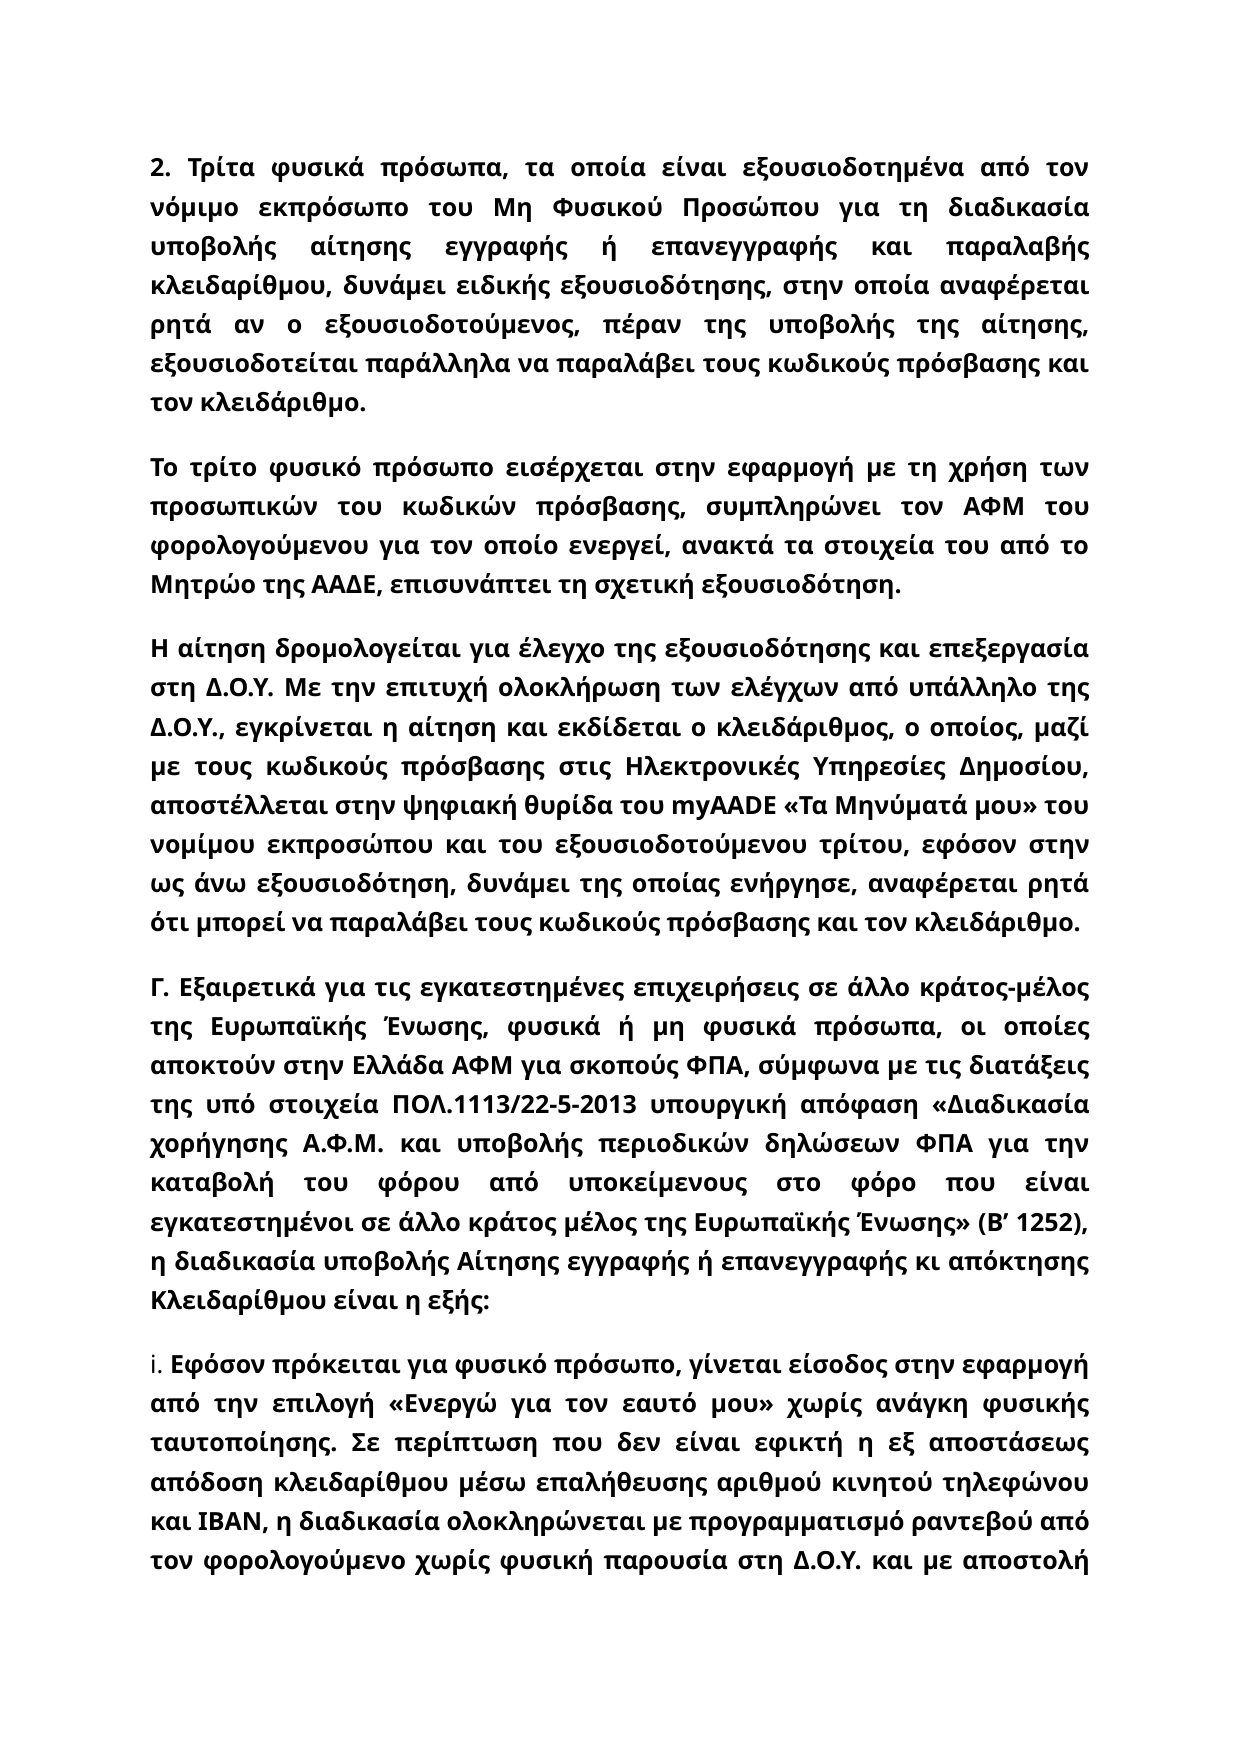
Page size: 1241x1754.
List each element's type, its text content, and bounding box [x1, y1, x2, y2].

text Γ. Εξαιρετικά για τις εγκατεστημένες επιχειρήσεις σε άλλο κράτος-μέλος της Ευρωπαϊκής Ένωσης, φυσικά ή μη φυσικά πρόσωπα, οι οποίες αποκτούν στην Ελλάδα ΑΦΜ για σκοπούς ΦΠΑ, σύμφωνα με τις διατάξεις της υπό στοιχεία ΠΟΛ.1113/22-5-2013 υπουργική απόφαση «Διαδικασία χορήγησης Α.Φ.Μ. και υποβολής περιοδικών δηλώσεων ΦΠΑ για την καταβολή του φόρου από υποκείμενους στο φόρο που είναι εγκατεστημένοι σε άλλο κράτος μέλος της Ευρωπαϊκής Ένωσης» (Β’ 1252), η διαδικασία υποβολής Αίτησης εγγραφής ή επανεγγραφής κι απόκτησης Κλειδαρίθμου είναι η εξής: [150, 969, 1090, 1317]
text 2. Τρίτα φυσικά πρόσωπα, τα οποία είναι εξουσιοδοτημένα από τον νόμιμο εκπρόσωπο του Μη Φυσικού Προσώπου για τη διαδικασία υποβολής αίτησης εγγραφής ή επανεγγραφής και παραλαβής κλειδαρίθμου, δυνάμει ειδικής εξουσιοδότησης, στην οποία αναφέρεται ρητά αν ο εξουσιοδοτούμενος, πέραν της υποβολής της αίτησης, εξουσιοδοτείται παράλληλα να παραλάβει τους κωδικούς πρόσβασης και τον κλειδάριθμο. [150, 150, 1090, 419]
text Η αίτηση δρομολογείται για έλεγχο της εξουσιοδότησης και επεξεργασία στη Δ.Ο.Υ. Με την επιτυχή ολοκλήρωση των ελέγχων από υπάλληλο της Δ.Ο.Υ., εγκρίνεται η αίτηση και εκδίδεται ο κλειδάριθμος, ο οποίος, μαζί με τους κωδικούς πρόσβασης στις Ηλεκτρονικές Υπηρεσίες Δημοσίου, αποστέλλεται στην ψηφιακή θυρίδα του myAADE «Τα Μηνύματά μου» του νομίμου εκπροσώπου και του εξουσιοδοτούμενου τρίτου, εφόσον στην ως άνω εξουσιοδότηση, δυνάμει της οποίας ενήργησε, αναφέρεται ρητά ότι μπορεί να παραλάβει τους κωδικούς πρόσβασης και τον κλειδάριθμο. [150, 631, 1090, 939]
text i. Εφόσον πρόκειται για φυσικό πρόσωπο, γίνεται είσοδος στην εφαρμογή από την επιλογή «Ενεργώ για τον εαυτό μου» χωρίς ανάγκη φυσικής ταυτοποίησης. Σε περίπτωση που δεν είναι εφικτή η εξ αποστάσεως απόδοση κλειδαρίθμου μέσω επαλήθευσης αριθμού κινητού τηλεφώνου και ΙΒΑΝ, η διαδικασία ολοκληρώνεται με προγραμματισμό ραντεβού από τον φορολογούμενο χωρίς φυσική παρουσία στη Δ.Ο.Υ. και με αποστολή [150, 1347, 1090, 1577]
text Το τρίτο φυσικό πρόσωπο εισέρχεται στην εφαρμογή με τη χρήση των προσωπικών του κωδικών πρόσβασης, συμπληρώνει τον ΑΦΜ του φορολογούμενου για τον οποίο ενεργεί, ανακτά τα στοιχεία του από το Μητρώο της ΑΑΔΕ, επισυνάπτει τη σχετική εξουσιοδότηση. [150, 449, 1090, 601]
